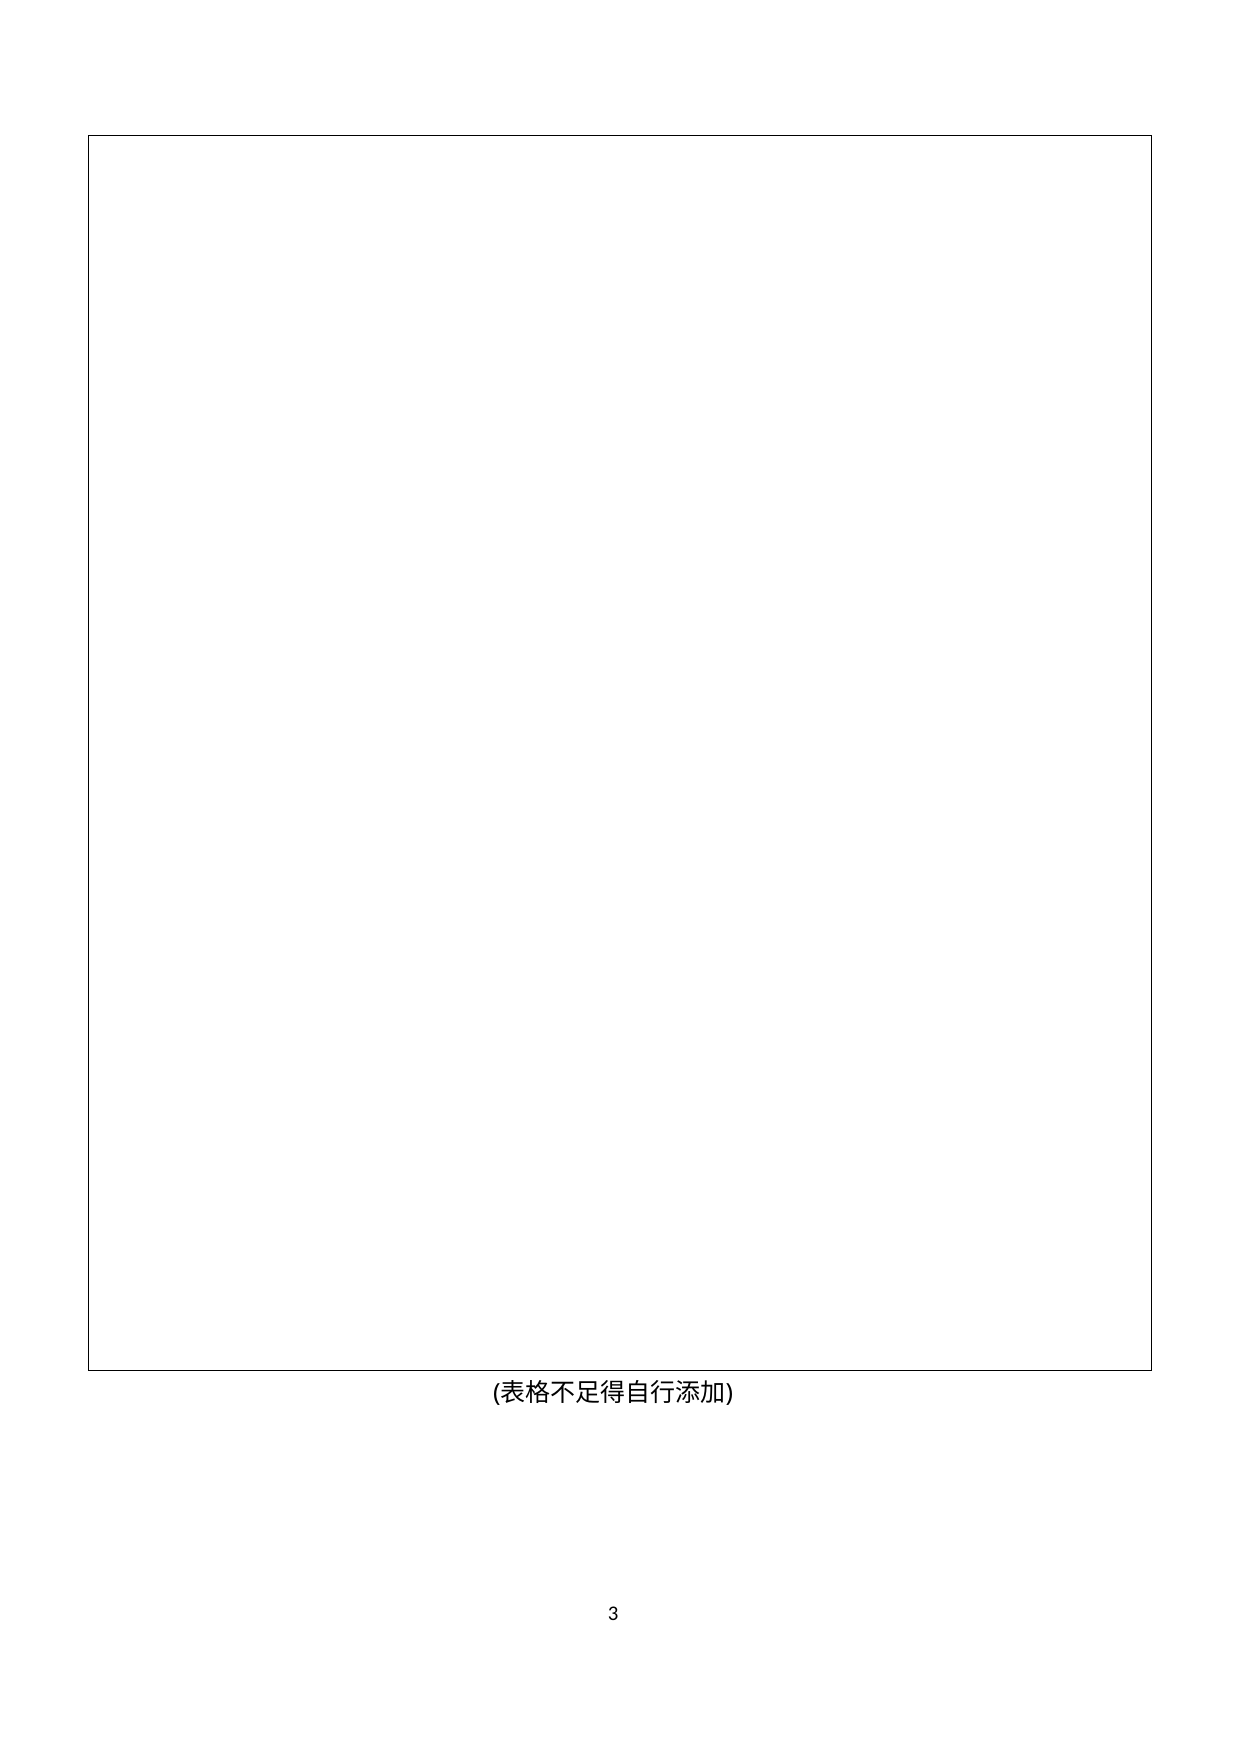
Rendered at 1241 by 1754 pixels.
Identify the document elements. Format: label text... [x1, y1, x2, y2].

table_cell [89, 136, 1151, 1370]
text (表格不足得自行添加) [118, 1371, 1107, 1409]
